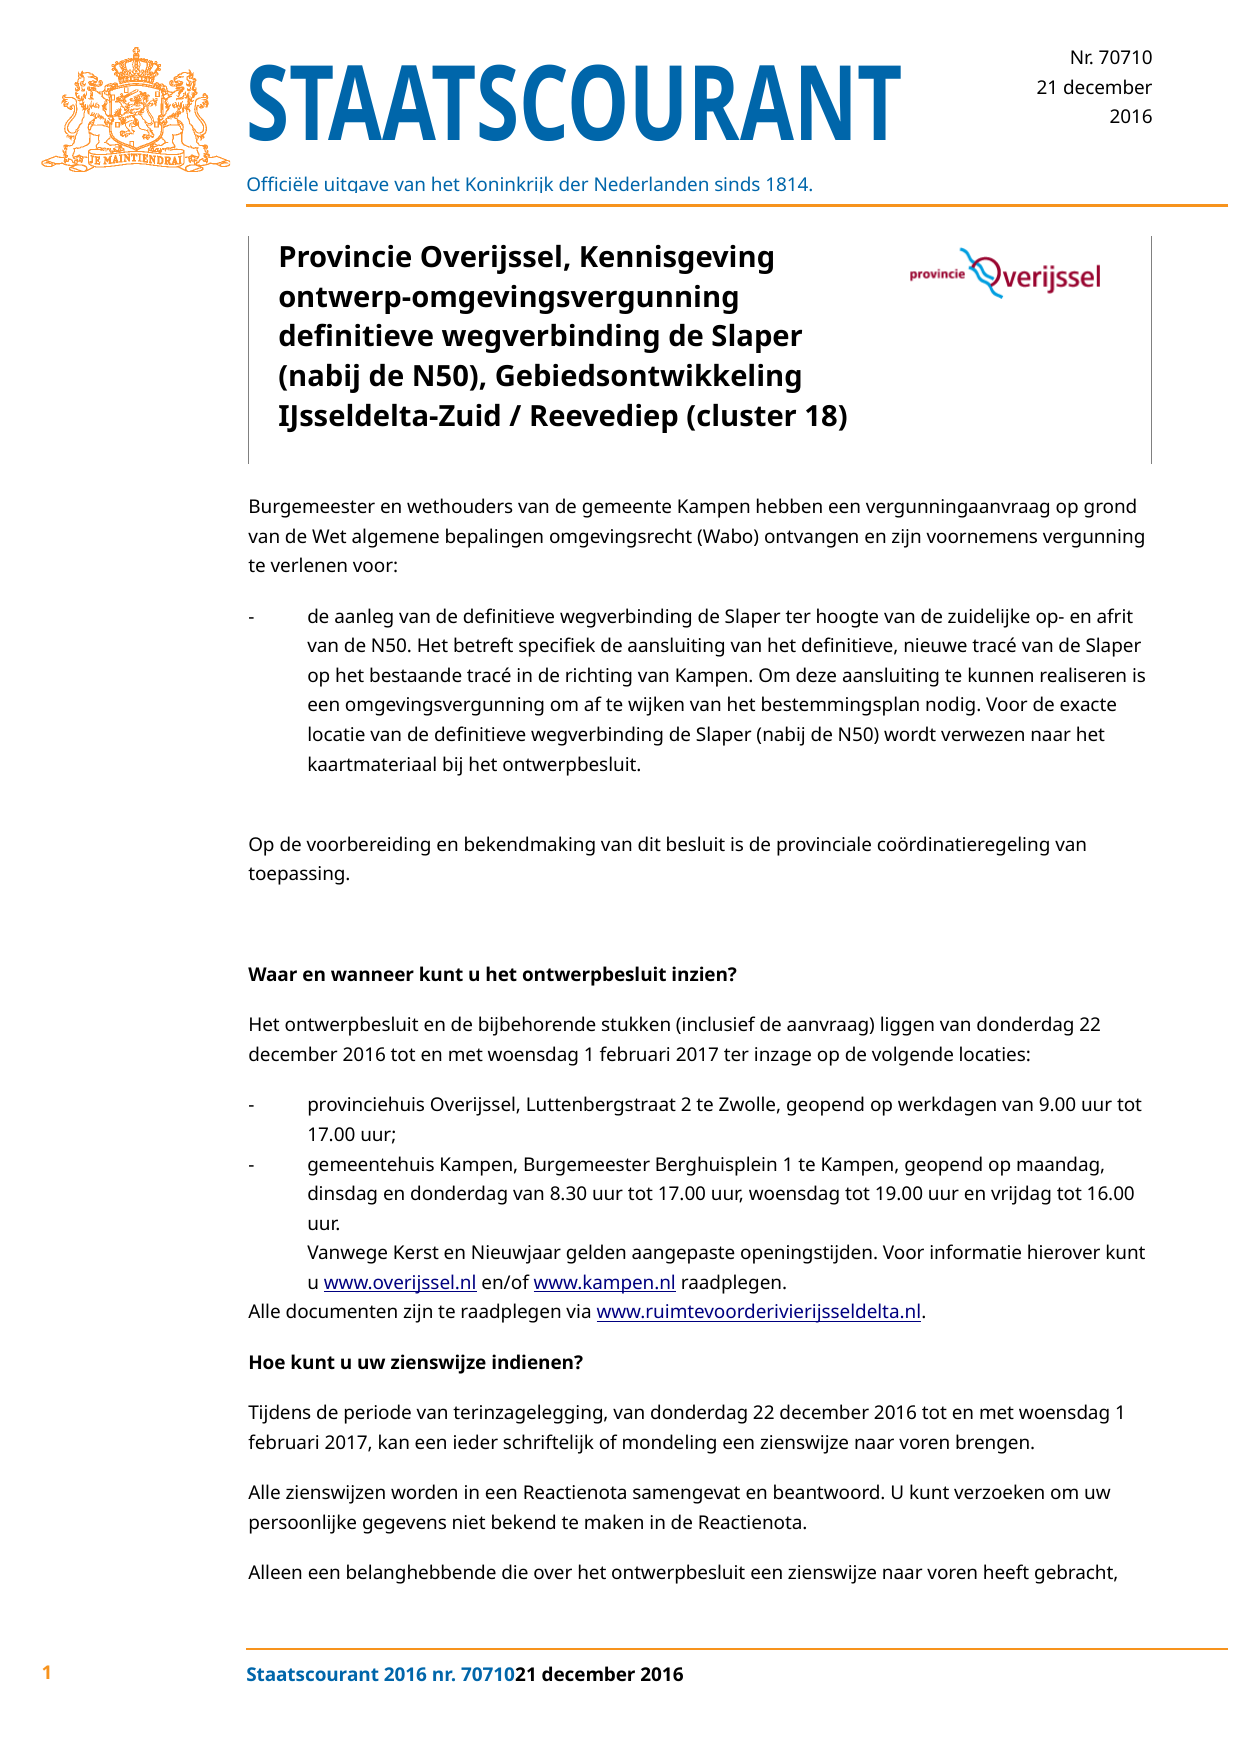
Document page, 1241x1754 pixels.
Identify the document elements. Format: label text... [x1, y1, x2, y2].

picture [882, 236, 1119, 314]
list gemeentehuis Kampen, Burgemeester Berghuisplein 1 te Kampen, geopend op maandag, dinsdag en donderdag van 8.30 uur tot 17.00 uur, woensdag tot 19.00 uur en vrijdag tot 16.00 uur. [248, 1151, 1152, 1236]
text Waar en wanneer kunt u het ontwerpbesluit inzien? [248, 961, 1152, 987]
picture [41, 47, 231, 172]
list provinciehuis Overijssel, Luttenbergstraat 2 te Zwolle, geopend op werkdagen van 9.00 uur tot 17.00 uur; [248, 1092, 1152, 1147]
text Alle documenten zijn te raadplegen via www.ruimtevoorderivierijsseldelta.nl. [248, 1299, 1152, 1324]
text Hoe kunt u uw zienswijze indienen? [248, 1349, 1152, 1375]
table_header [850, 236, 1151, 464]
text Op de voorbereiding en bekendmaking van dit besluit is de provinciale coördinatieregeling van toepassing. [248, 831, 1152, 886]
text Het ontwerpbesluit en de bijbehorende stukken (inclusief de aanvraag) liggen van donderdag 22 december 2016 tot en met woensdag 1 februari 2017 ter inzage op de volgende locaties: [248, 1012, 1152, 1067]
text Tijdens de periode van terinzagelegging, van donderdag 22 december 2016 tot en met woensdag 1 februari 2017, kan een ieder schriftelijk of mondeling een zienswijze naar voren brengen. [248, 1399, 1152, 1455]
table_header Provincie Overijssel, Kennisgeving ontwerp-omgevingsvergunning definitieve wegverbinding de Slaper (nabij de N50), Gebiedsontwikkeling IJsseldelta-Zuid / Reevediep (cluster 18) [249, 236, 850, 464]
list de aanleg van de definitieve wegverbinding de Slaper ter hoogte van de zuidelijke op- en afrit van de N50. Het betreft specifiek de aansluiting van het definitieve, nieuwe tracé van de Slaper op het bestaande tracé in de richting van Kampen. Om deze aansluiting te kunnen realiseren is een omgevingsvergunning om af te wijken van het bestemmingsplan nodig. Voor de exacte locatie van de definitieve wegverbinding de Slaper (nabij de N50) wordt verwezen naar het kaartmateriaal bij het ontwerpbesluit. [248, 603, 1152, 777]
list Vanwege Kerst en Nieuwjaar gelden aangepaste openingstijden. Voor informatie hierover kunt u www.overijssel.nl en/of www.kampen.nl raadplegen. [248, 1239, 1152, 1295]
text Burgemeester en wethouders van de gemeente Kampen hebben een vergunningaanvraag op grond van de Wet algemene bepalingen omgevingsrecht (Wabo) ontvangen en zijn voornemens vergunning te verlenen voor: [248, 493, 1152, 578]
text Alle zienswijzen worden in een Reactienota samengevat en beantwoord. U kunt verzoeken om uw persoonlijke gegevens niet bekend te maken in de Reactienota. [248, 1479, 1152, 1535]
text Alleen een belanghebbende die over het ontwerpbesluit een zienswijze naar voren heeft gebracht, [248, 1559, 1152, 1585]
